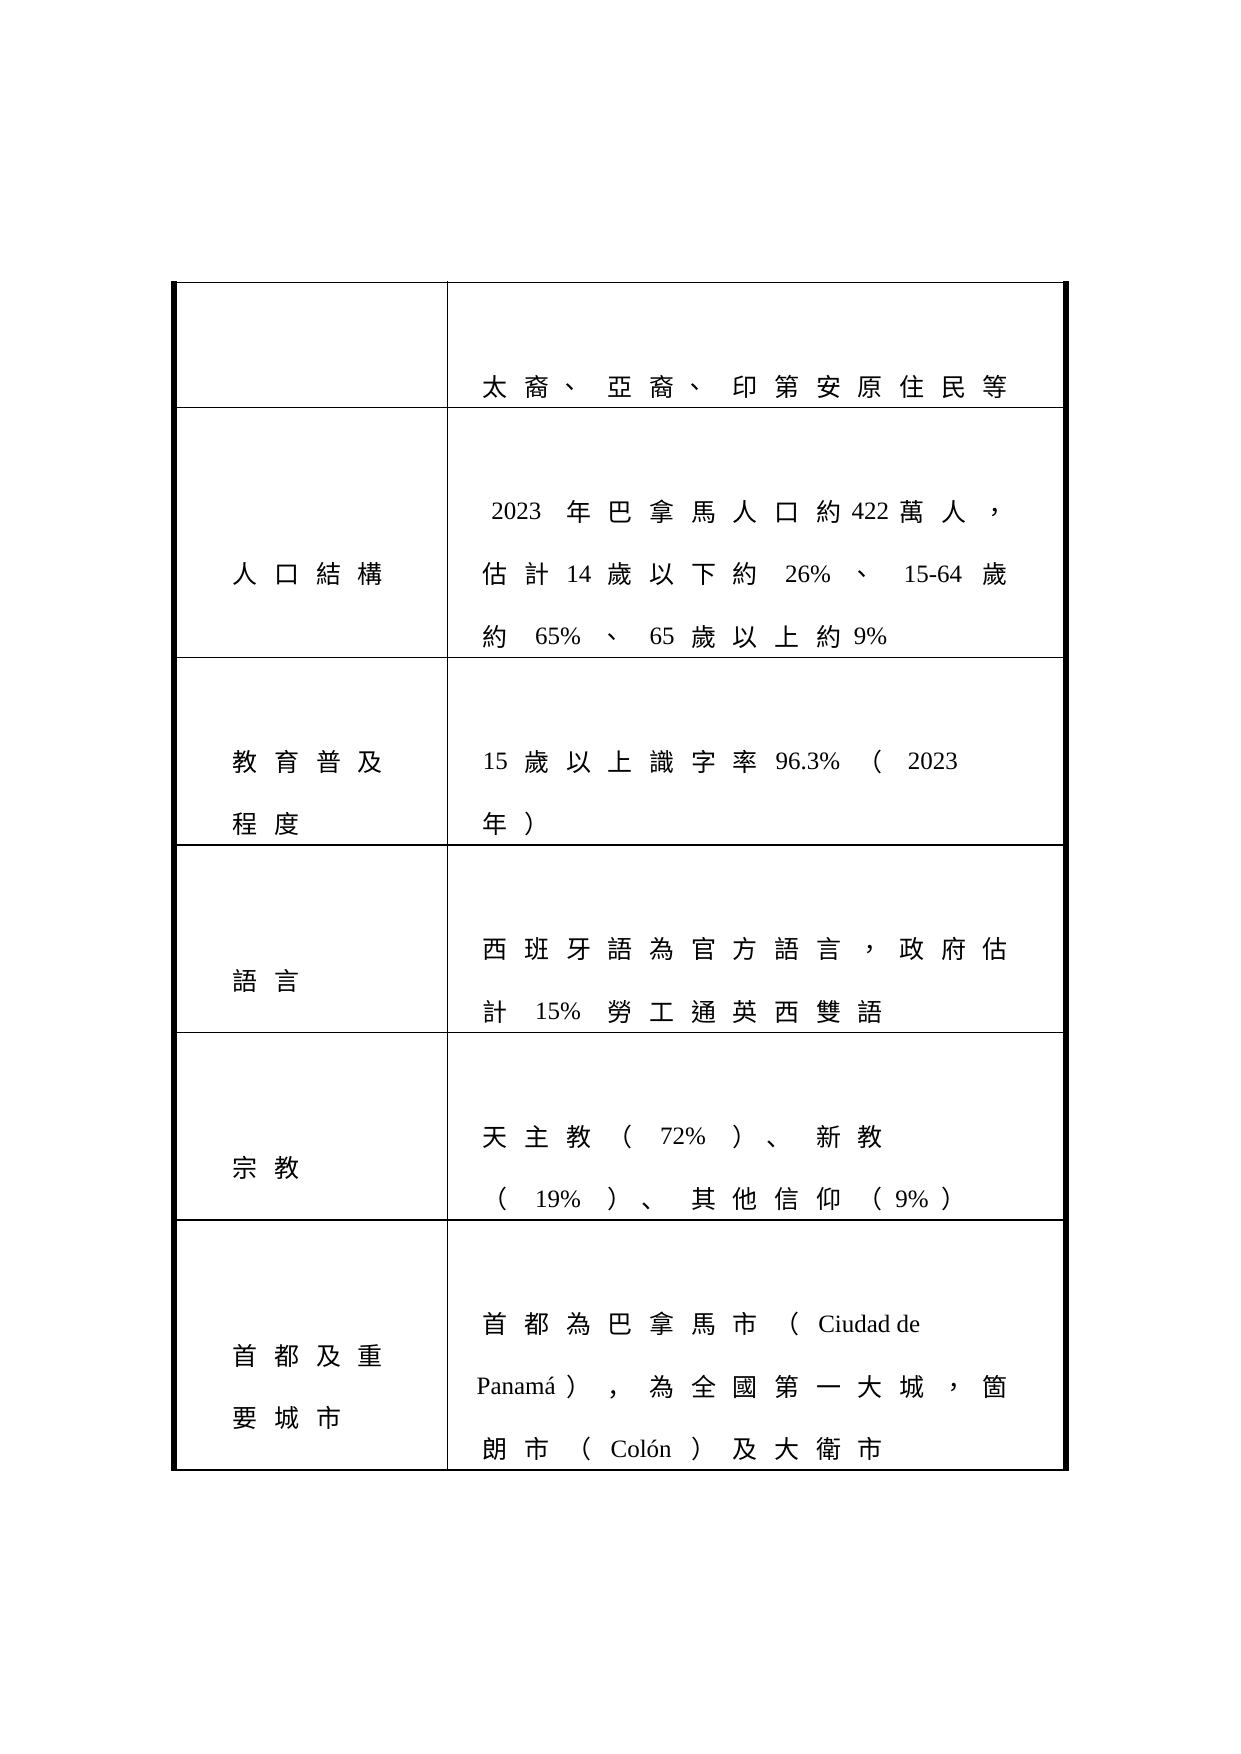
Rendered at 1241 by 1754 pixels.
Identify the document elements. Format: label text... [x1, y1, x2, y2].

table_cell 教育普及程度 [177, 658, 447, 844]
table_cell [177, 283, 447, 406]
table_cell 2023年巴拿馬人口約422萬人，估計14歲以下約26%、15-64歲約65%、65歲以上約9% [448, 408, 1063, 656]
table_cell 語言 [177, 846, 447, 1031]
table_cell 太裔、亞裔、印第安原住民等 [448, 283, 1063, 406]
table_cell 15歲以上識字率96.3%（2023年） [448, 658, 1063, 844]
table_cell 天主教（72%）、新教（19%）、其他信仰（9%） [448, 1033, 1063, 1219]
table_cell 西班牙語為官方語言，政府估計15%勞工通英西雙語 [448, 846, 1063, 1031]
table_cell 首都及重要城市 [177, 1221, 447, 1469]
table_cell 首都為巴拿馬市（Ciudad de Panamá），為全國第一大城，箇朗市（Colón）及大衛市 [448, 1221, 1063, 1469]
table_cell 宗教 [177, 1033, 447, 1219]
table_cell 人口結構 [177, 408, 447, 656]
